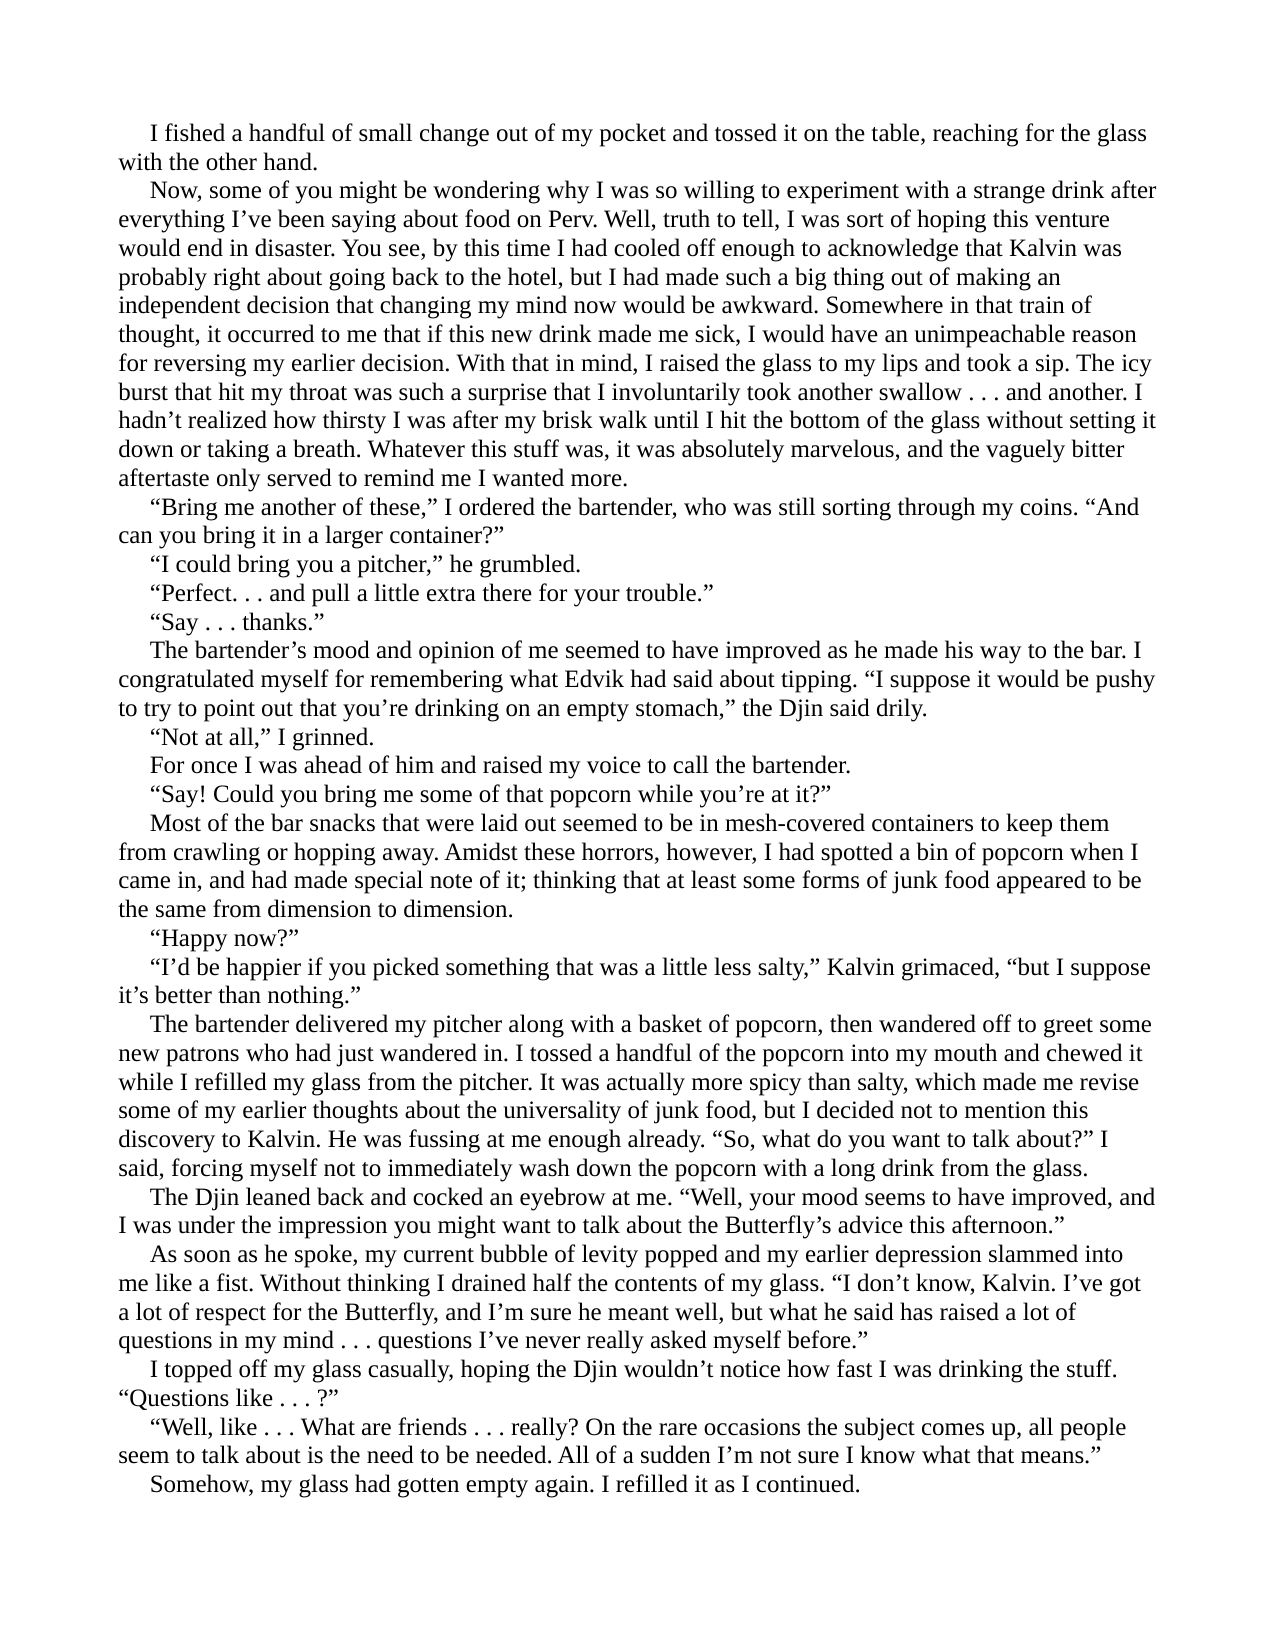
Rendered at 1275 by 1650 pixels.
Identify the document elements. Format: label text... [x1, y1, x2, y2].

text I fished a handful of small change out of my pocket and tossed it on the table, reaching for the glass with the other hand. [118, 118, 1157, 176]
text “Say . . . thanks.” [118, 607, 1157, 636]
text I topped off my glass casually, hoping the Djin wouldn’t notice how fast I was drinking the stuff. “Questions like . . . ?” [118, 1354, 1157, 1412]
text The Djin leaned back and cocked an eyebrow at me. “Well, your mood seems to have improved, and I was under the impression you might want to talk about the Butterfly’s advice this afternoon.” [118, 1182, 1157, 1239]
text “Bring me another of these,” I ordered the bartender, who was still sorting through my coins. “And can you bring it in a larger container?” [118, 492, 1157, 549]
text “Happy now?” [118, 923, 1157, 952]
text “I’d be happier if you picked something that was a little less salty,” Kalvin grimaced, “but I suppose it’s better than nothing.” [118, 952, 1157, 1009]
text “Well, like . . . What are friends . . . really? On the rare occasions the subject comes up, all people seem to talk about is the need to be needed. All of a sudden I’m not sure I know what that means.” [118, 1412, 1157, 1469]
text For once I was ahead of him and raised my voice to call the bartender. [118, 751, 1157, 779]
text “Not at all,” I grinned. [118, 722, 1157, 751]
text The bartender delivered my pitcher along with a basket of popcorn, then wandered off to greet some new patrons who had just wandered in. I tossed a handful of the popcorn into my mouth and chewed it while I refilled my glass from the pitcher. It was actually more spicy than salty, which made me revise some of my earlier thoughts about the universality of junk food, but I decided not to mention this discovery to Kalvin. He was fussing at me enough already. “So, what do you want to talk about?” I said, forcing myself not to immediately wash down the popcorn with a long drink from the glass. [118, 1009, 1157, 1182]
text The bartender’s mood and opinion of me seemed to have improved as he made his way to the bar. I congratulated myself for remembering what Edvik had said about tipping. “I suppose it would be pushy to try to point out that you’re drinking on an empty stomach,” the Djin said drily. [118, 636, 1157, 722]
text Now, some of you might be wondering why I was so willing to experiment with a strange drink after everything I’ve been saying about food on Perv. Well, truth to tell, I was sort of hoping this venture would end in disaster. You see, by this time I had cooled off enough to acknowledge that Kalvin was probably right about going back to the hotel, but I had made such a big thing out of making an independent decision that changing my mind now would be awkward. Somewhere in that train of thought, it occurred to me that if this new drink made me sick, I would have an unimpeachable reason for reversing my earlier decision. With that in mind, I raised the glass to my lips and took a sip. The icy burst that hit my throat was such a surprise that I involuntarily took another swallow . . . and another. I hadn’t realized how thirsty I was after my brisk walk until I hit the bottom of the glass without setting it down or taking a breath. Whatever this stuff was, it was absolutely marvelous, and the vaguely bitter aftertaste only served to remind me I wanted more. [118, 176, 1157, 492]
text As soon as he spoke, my current bubble of levity popped and my earlier depression slammed into me like a fist. Without thinking I drained half the contents of my glass. “I don’t know, Kalvin. I’ve got a lot of respect for the Butterfly, and I’m sure he meant well, but what he said has raised a lot of questions in my mind . . . questions I’ve never really asked myself before.” [118, 1239, 1157, 1354]
text “I could bring you a pitcher,” he grumbled. [118, 549, 1157, 578]
text “Perfect. . . and pull a little extra there for your trouble.” [118, 578, 1157, 607]
text Somehow, my glass had gotten empty again. I refilled it as I continued. [118, 1469, 1157, 1498]
text Most of the bar snacks that were laid out seemed to be in mesh-covered containers to keep them from crawling or hopping away. Amidst these horrors, however, I had spotted a bin of popcorn when I came in, and had made special note of it; thinking that at least some forms of junk food appeared to be the same from dimension to dimension. [118, 808, 1157, 923]
text “Say! Could you bring me some of that popcorn while you’re at it?” [118, 779, 1157, 808]
